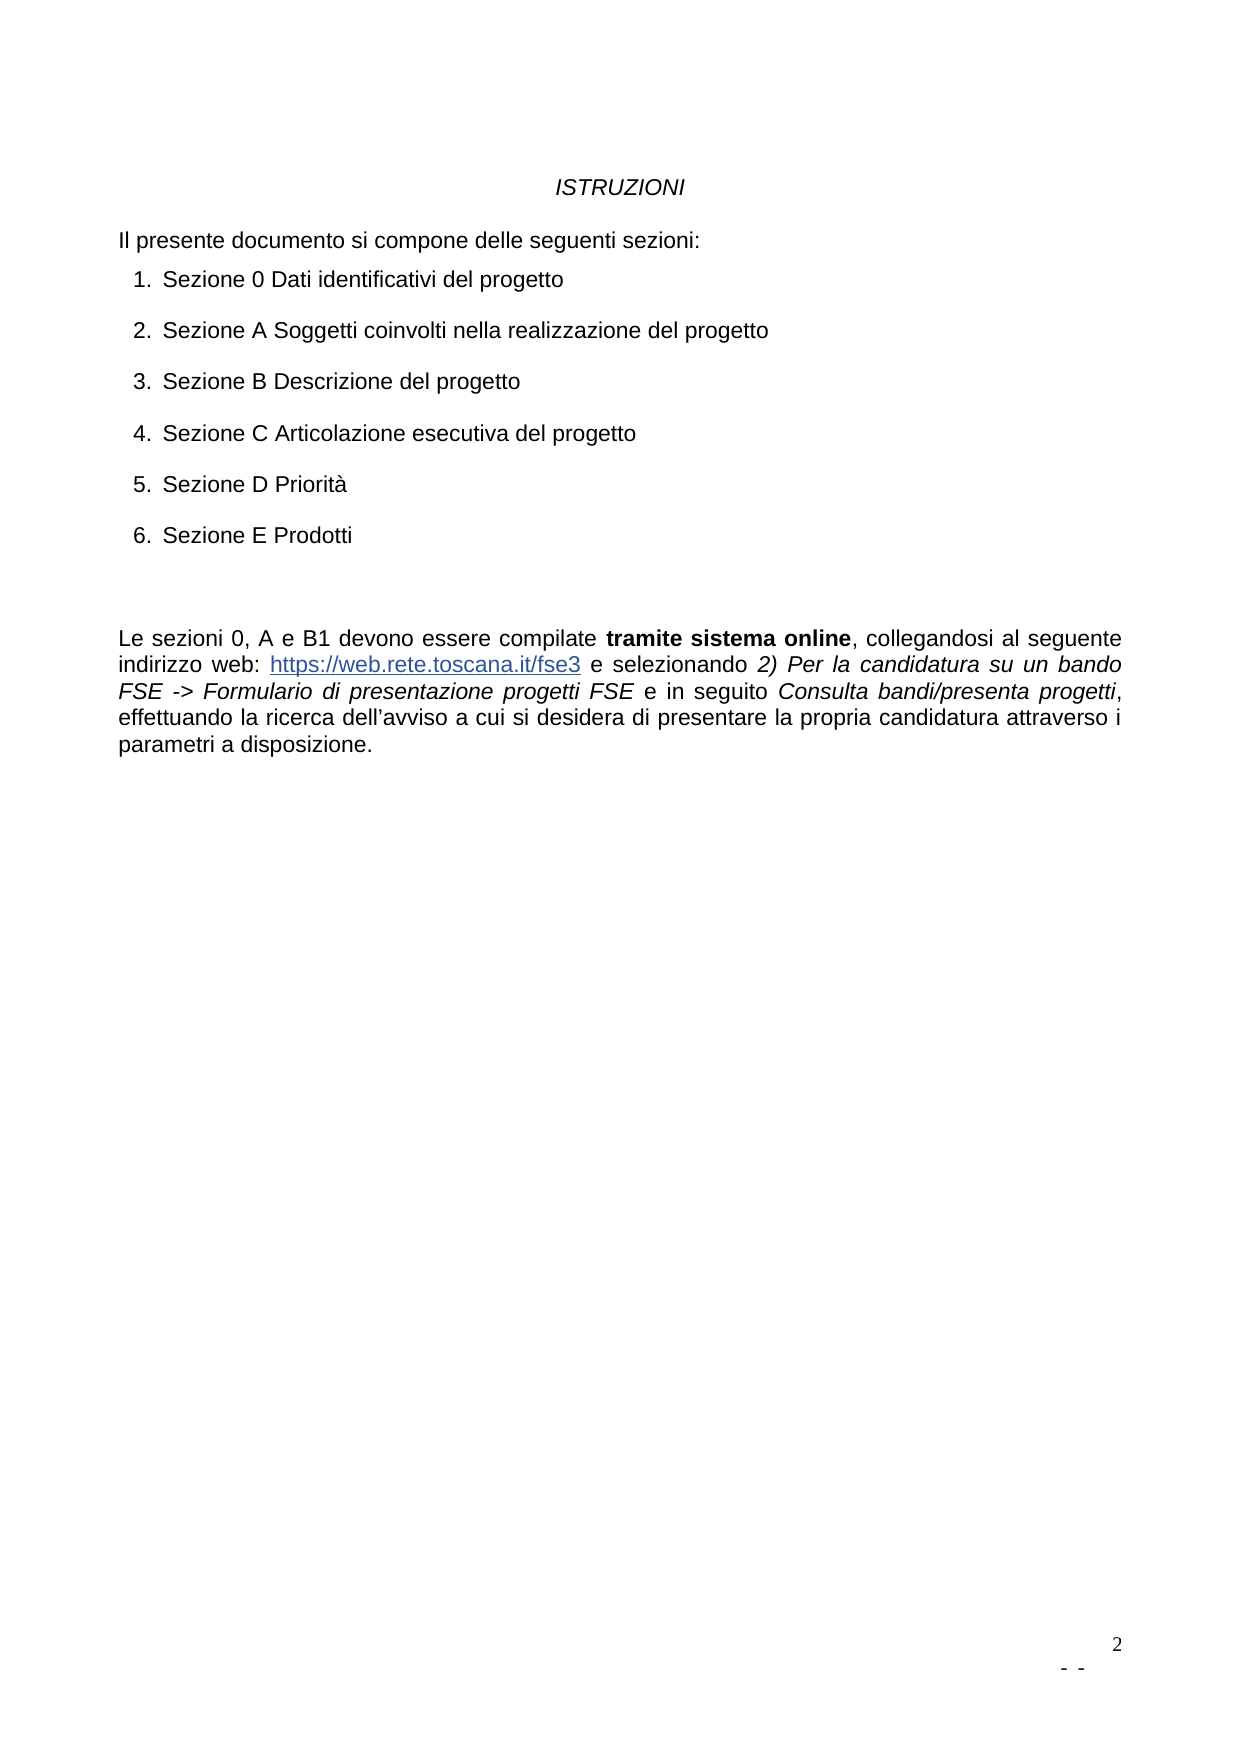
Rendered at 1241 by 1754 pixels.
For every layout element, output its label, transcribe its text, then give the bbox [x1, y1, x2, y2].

list Sezione 0 Dati identificativi del progetto [133, 266, 1122, 292]
list Sezione D Priorità [133, 471, 1122, 497]
list Sezione A Soggetti coinvolti nella realizzazione del progetto [133, 317, 1122, 343]
list Sezione C Articolazione esecutiva del progetto [133, 420, 1122, 446]
list Sezione B Descrizione del progetto [133, 368, 1122, 395]
text ISTRUZIONI [118, 174, 1122, 200]
list Sezione E Prodotti [133, 522, 1122, 549]
text Il presente documento si compone delle seguenti sezioni: [118, 227, 1122, 253]
text Le sezioni 0, A e B1 devono essere compilate tramite sistema online, collegandosi al seguente indirizzo web: https://web.rete.toscana.it/fse3 e selezionando 2) Per la candidatura su un bando FSE -> Formulario di presentazione progetti FSE e in seguito Consulta bandi/presenta progetti, effettuando la ricerca dell’avviso a cui si desidera di presentare la propria candidatura attraverso i parametri a disposizione. [118, 625, 1122, 757]
